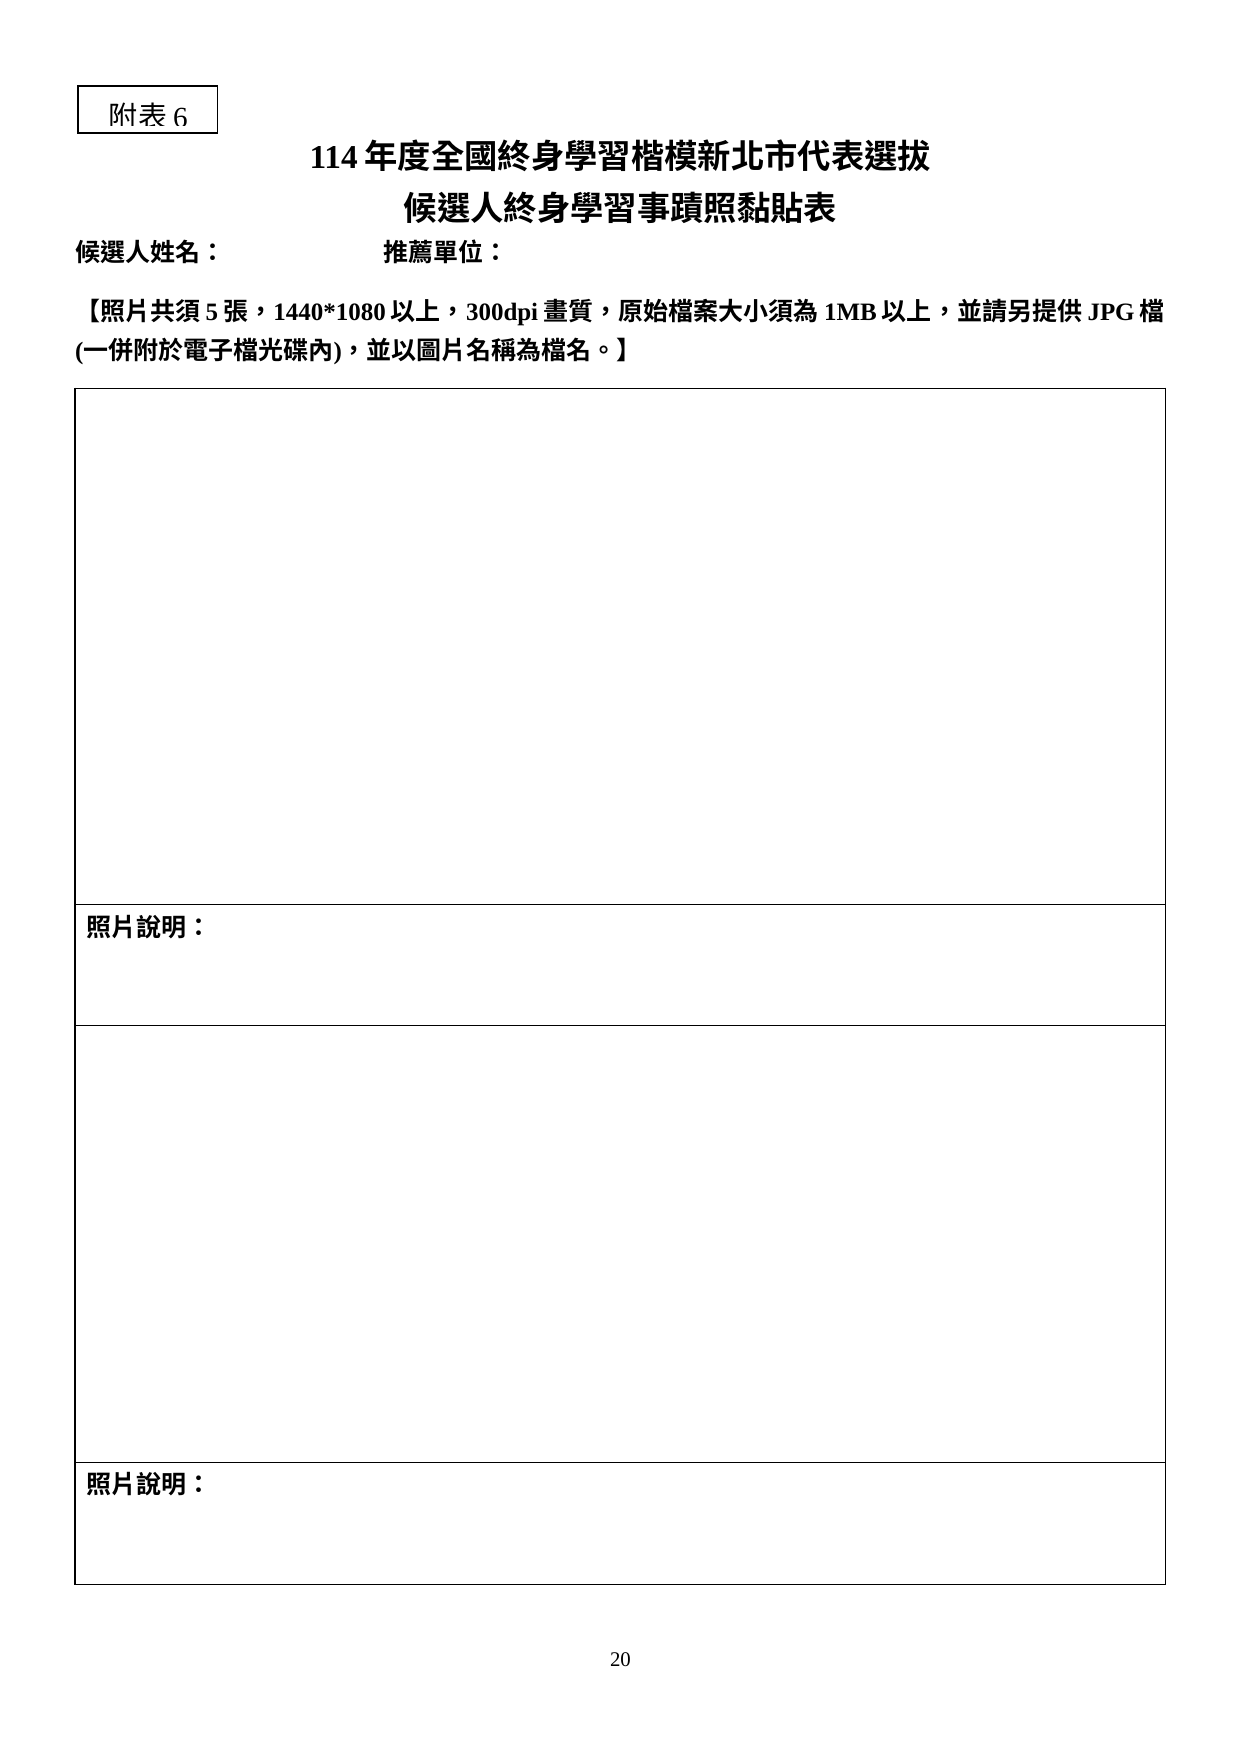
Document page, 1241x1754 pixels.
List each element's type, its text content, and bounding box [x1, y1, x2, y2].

table_cell 照片說明： [76, 1463, 1165, 1583]
table_cell [76, 1026, 1165, 1462]
text 候選人終身學習事蹟照黏貼表 [75, 179, 1165, 231]
text 【照片共須5張，1440*1080以上，300dpi畫質，原始檔案大小須為1MB以上，並請另提供JPG檔(一併附於電子檔光碟內)，並以圖片名稱為檔名。】 [75, 289, 1165, 369]
table_cell 照片說明： [76, 905, 1165, 1024]
text 候選人姓名： 推薦單位： [75, 231, 1165, 271]
table_header [76, 389, 1165, 904]
text 114年度全國終身學習楷模新北市代表選拔 [75, 127, 1165, 179]
text 附表6 [93, 94, 203, 126]
